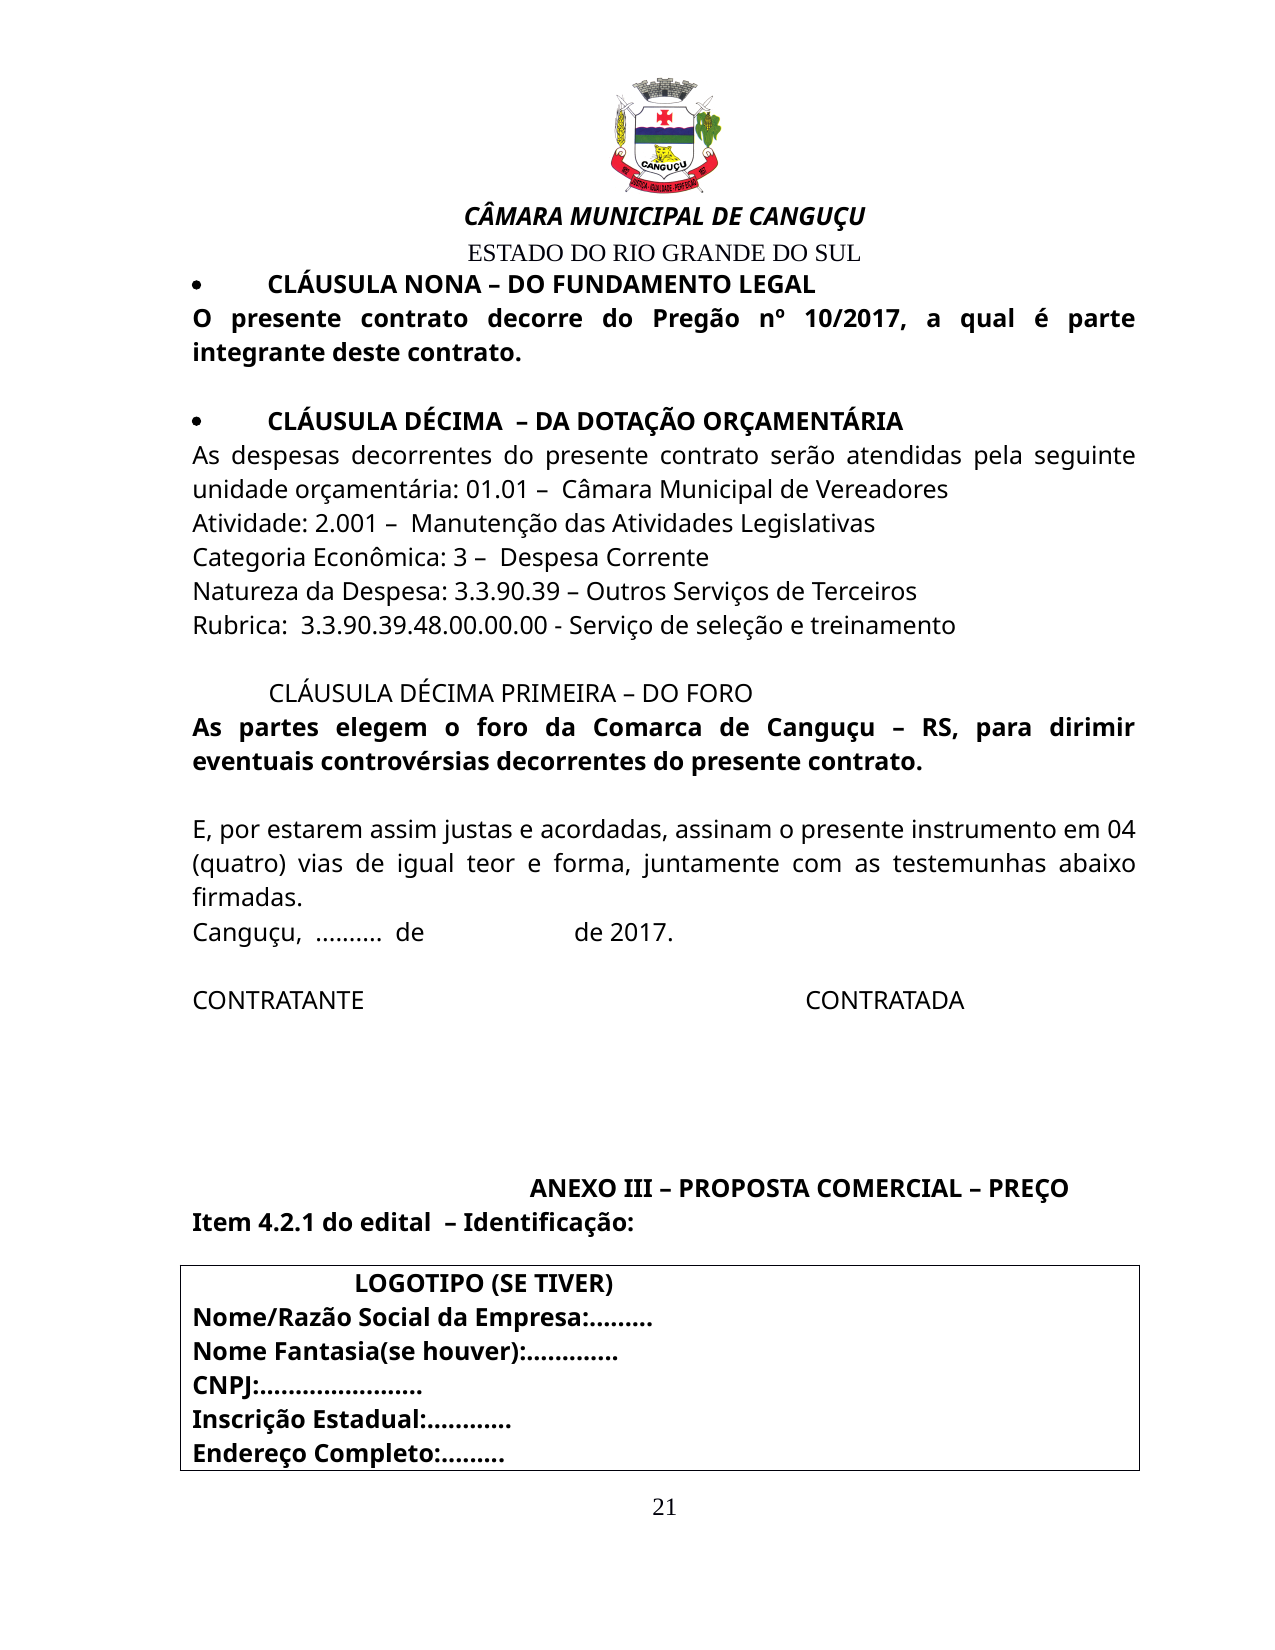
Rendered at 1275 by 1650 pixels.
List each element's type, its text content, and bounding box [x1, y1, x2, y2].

text Item 4.2.1 do edital – Identificação: [192, 1204, 1137, 1239]
subtitle CLÁUSULA DÉCIMA – DA DOTAÇÃO ORÇAMENTÁRIA [192, 403, 1137, 437]
text CONTRATANTE CONTRATADA [192, 982, 1137, 1016]
text As despesas decorrentes do presente contrato serão atendidas pela seguinte unidade orçamentária: 01.01 – Câmara Municipal de Vereadores [192, 437, 1137, 505]
table_cell [664, 1128, 1144, 1171]
table_header LOGOTIPO (SE TIVER) Nome/Razão Social da Empresa:......... Nome Fantasia(se houver):............. CNPJ:....................... Inscrição Estadual:............ Endereço Completo:......... [181, 1266, 1139, 1470]
table_header [185, 1085, 664, 1127]
text Natureza da Despesa: 3.3.90.39 – Outros Serviços de Terceiros [192, 573, 1137, 608]
text Categoria Econômica: 3 – Despesa Corrente [192, 539, 1137, 573]
text E, por estarem assim justas e acordadas, assinam o presente instrumento em 04 (quatro) vias de igual teor e forma, juntamente com as testemunhas abaixo firmadas. [192, 812, 1137, 914]
table_cell [185, 1128, 664, 1171]
text Canguçu, .......... de de 2017. [192, 914, 1137, 948]
subtitle CLÁUSULA DÉCIMA PRIMEIRA – DO FORO [229, 676, 1137, 710]
text O presente contrato decorre do Pregão nº 10/2017, a qual é parte integrante deste contrato. [192, 301, 1137, 369]
text ANEXO III – PROPOSTA COMERCIAL – PREÇO [192, 1171, 1137, 1204]
subtitle CLÁUSULA NONA – DO FUNDAMENTO LEGAL [192, 267, 1137, 301]
text As partes elegem o foro da Comarca de Canguçu – RS, para dirimir eventuais controvérsias decorrentes do presente contrato. [192, 710, 1137, 778]
text Rubrica: 3.3.90.39.48.00.00.00 - Serviço de seleção e treinamento [192, 608, 1137, 642]
table_header [664, 1085, 1144, 1127]
text Atividade: 2.001 – Manutenção das Atividades Legislativas [192, 505, 1137, 539]
